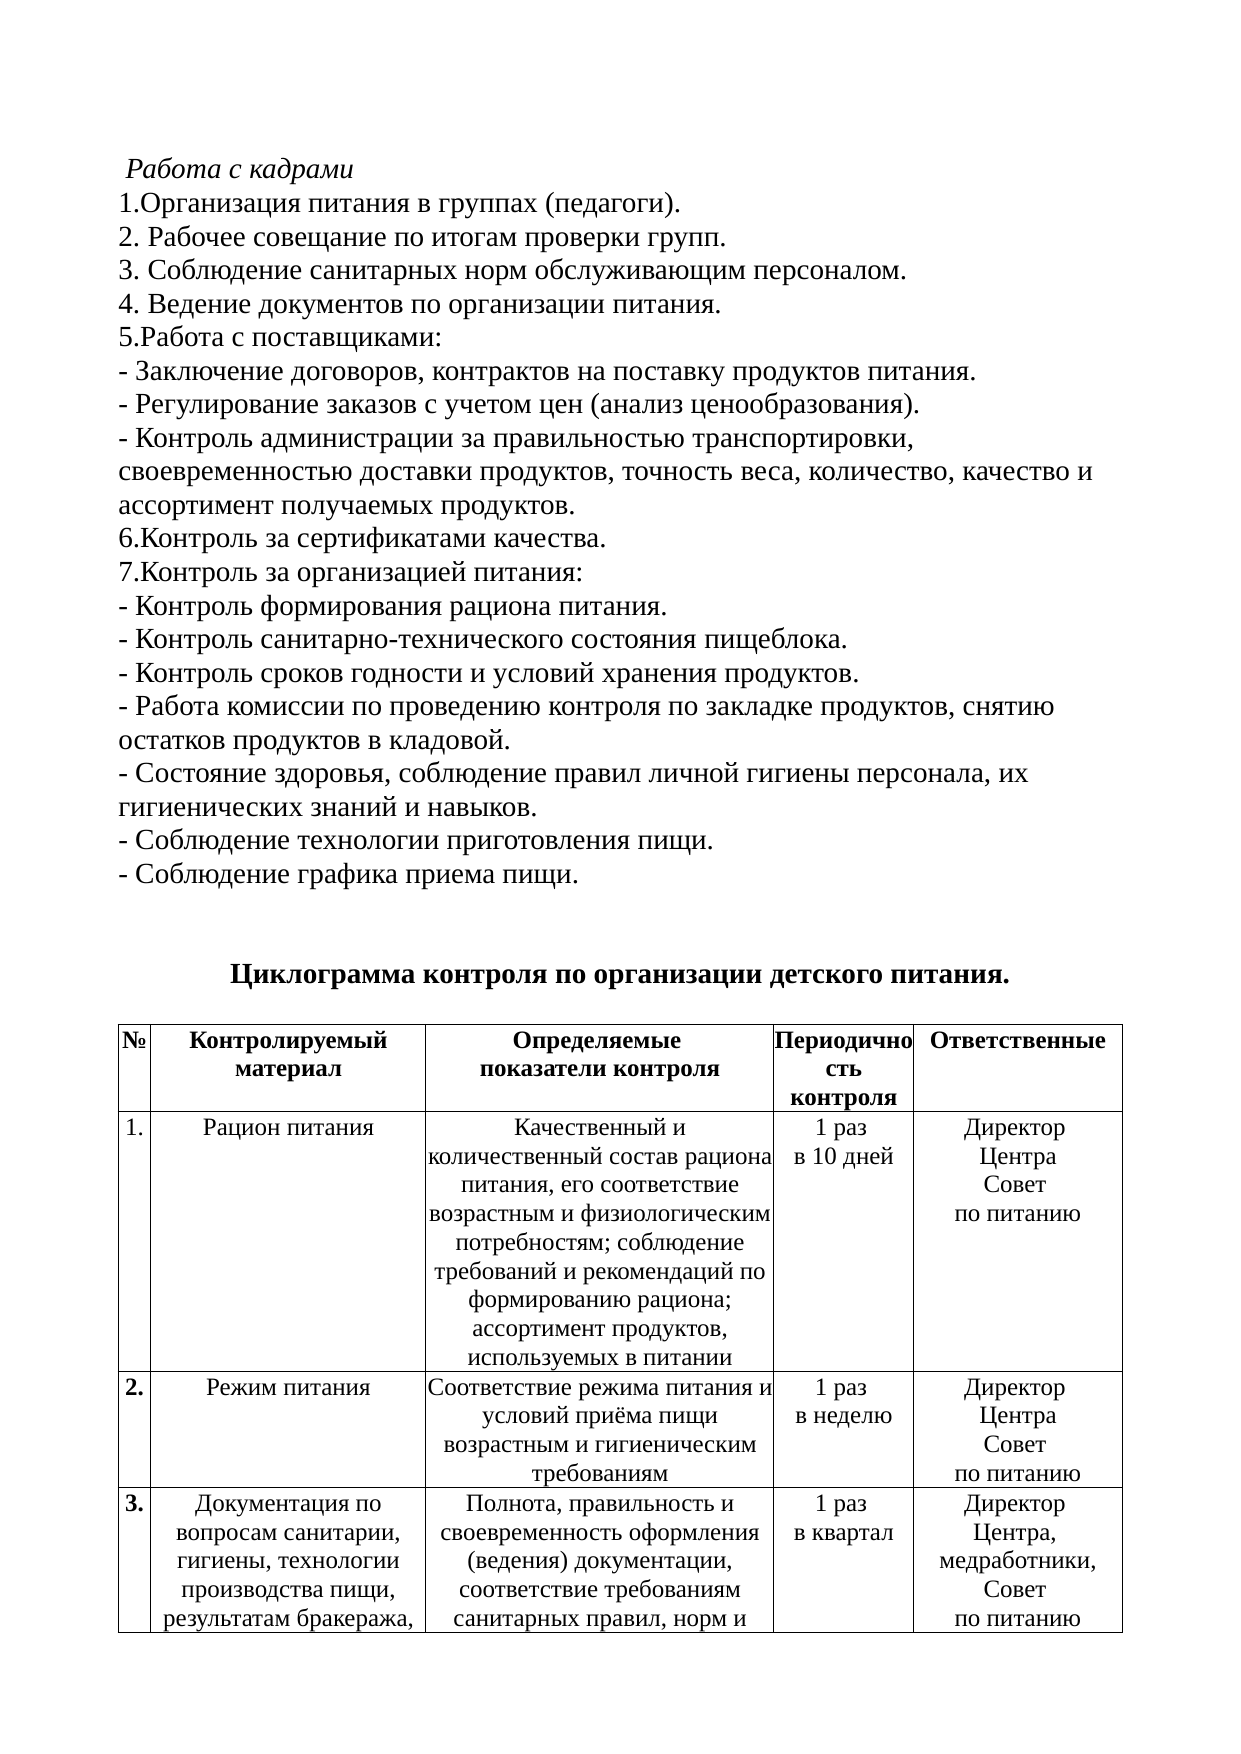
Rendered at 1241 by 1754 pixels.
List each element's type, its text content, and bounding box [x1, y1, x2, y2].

table_cell 1 раз в 10 дней [774, 1112, 913, 1371]
text - Контроль сроков годности и условий хранения продуктов. [118, 655, 1122, 688]
table_cell 2. [119, 1372, 150, 1487]
text 1.Организация питания в группах (педагоги). [118, 185, 1122, 219]
table_header Ответственные [914, 1025, 1122, 1111]
table_header Определяемые показатели контроля [426, 1025, 773, 1111]
table_cell 3. [119, 1488, 150, 1632]
table_cell Директор Центра, медработники, Совет по питанию [914, 1488, 1122, 1632]
table_header Контролируемый материал [151, 1025, 425, 1111]
text - Контроль администрации за правильностью транспортировки, своевременностью доставки продуктов, точность веса, количество, качество и ассортимент получаемых продуктов. [118, 420, 1122, 521]
text 7.Контроль за организацией питания: [118, 554, 1122, 588]
table_cell Директор Центра Совет по питанию [914, 1372, 1122, 1487]
table_cell Директор Центра Совет по питанию [914, 1112, 1122, 1371]
text - Заключение договоров, контрактов на поставку продуктов питания. [118, 353, 1122, 386]
text Работа с кадрами [118, 152, 1122, 185]
text - Работа комиссии по проведению контроля по закладке продуктов, снятию остатков продуктов в кладовой. [118, 688, 1122, 755]
text - Регулирование заказов с учетом цен (анализ ценообразования). [118, 386, 1122, 420]
table_cell 1. [119, 1112, 150, 1371]
text - Состояние здоровья, соблюдение правил личной гигиены персонала, их гигиенических знаний и навыков. [118, 755, 1122, 822]
table_header Периодичность контроля [774, 1025, 913, 1111]
text 4. Ведение документов по организации питания. [118, 286, 1122, 319]
text - Соблюдение графика приема пищи. [118, 856, 1122, 889]
text 3. Соблюдение санитарных норм обслуживающим персоналом. [118, 252, 1122, 286]
text 5.Работа с поставщиками: [118, 319, 1122, 353]
table_cell 1 раз в неделю [774, 1372, 913, 1487]
text - Соблюдение технологии приготовления пищи. [118, 822, 1122, 856]
table_cell Режим питания [151, 1372, 425, 1487]
table_cell Документация по вопросам санитарии, гигиены, технологии производства пищи, результатам бракеража, [151, 1488, 425, 1632]
table_cell 1 раз в квартал [774, 1488, 913, 1632]
table_cell Рацион питания [151, 1112, 425, 1371]
table_cell Полнота, правильность и своевременность оформления (ведения) документации, соответствие требованиям санитарных правил, норм и [426, 1488, 773, 1632]
table_cell Соответствие режима питания и условий приёма пищи возрастным и гигиеническим требованиям [426, 1372, 773, 1487]
text - Контроль санитарно-технического состояния пищеблока. [118, 621, 1122, 655]
table_header № [119, 1025, 150, 1111]
text Циклограмма контроля по организации детского питания. [118, 957, 1122, 990]
text 2. Рабочее совещание по итогам проверки групп. [118, 219, 1122, 252]
table_cell Качественный и количественный состав рациона питания, его соответствие возрастным и физиологическим потребностям; соблюдение требований и рекомендаций по формированию рациона; ассортимент продуктов, используемых в питании [426, 1112, 773, 1371]
text 6.Контроль за сертификатами качества. [118, 521, 1122, 554]
text - Контроль формирования рациона питания. [118, 588, 1122, 621]
